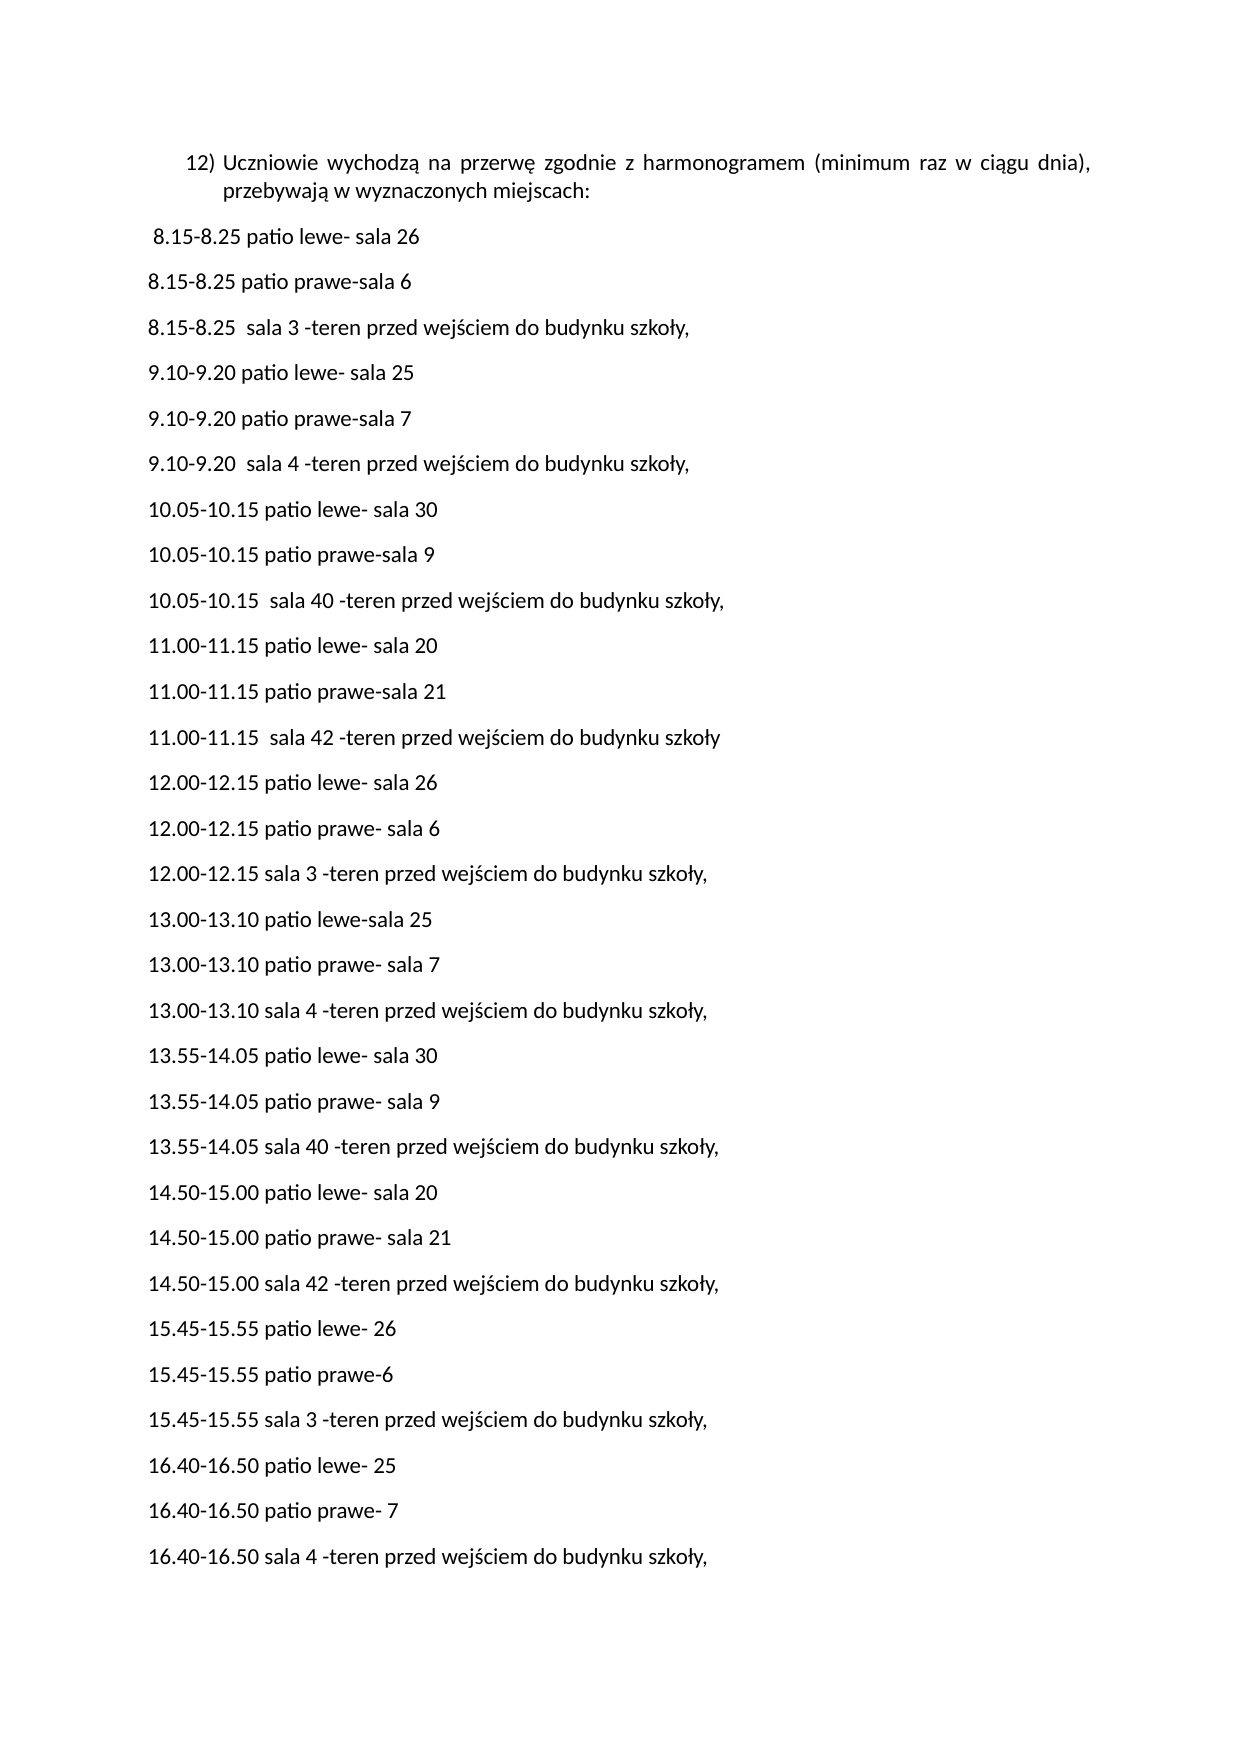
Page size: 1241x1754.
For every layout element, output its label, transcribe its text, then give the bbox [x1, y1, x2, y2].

text 13.55-14.05 patio lewe- sala 30 [148, 1041, 1093, 1069]
text 12.00-12.15 patio lewe- sala 26 [148, 768, 1093, 796]
text 9.10-9.20 sala 4 -teren przed wejściem do budynku szkoły, [148, 449, 1093, 478]
text 16.40-16.50 patio prawe- 7 [148, 1497, 1093, 1524]
text 11.00-11.15 sala 42 -teren przed wejściem do budynku szkoły [148, 723, 1093, 751]
text 14.50-15.00 patio prawe- sala 21 [148, 1223, 1093, 1251]
text 14.50-15.00 patio lewe- sala 20 [148, 1178, 1093, 1206]
text 10.05-10.15 patio prawe-sala 9 [148, 541, 1093, 569]
text 9.10-9.20 patio prawe-sala 7 [148, 404, 1093, 432]
text 13.00-13.10 patio prawe- sala 7 [148, 950, 1093, 978]
text 16.40-16.50 patio lewe- 25 [148, 1451, 1093, 1479]
list Uczniowie wychodzą na przerwę zgodnie z harmonogramem (minimum raz w ciągu dnia), przebywają w wyznaczonych miejscach: [185, 148, 1093, 204]
text 11.00-11.15 patio lewe- sala 20 [148, 632, 1093, 660]
text 14.50-15.00 sala 42 -teren przed wejściem do budynku szkoły, [148, 1269, 1093, 1297]
text 11.00-11.15 patio prawe-sala 21 [148, 677, 1093, 705]
text 13.00-13.10 sala 4 -teren przed wejściem do budynku szkoły, [148, 996, 1093, 1024]
text 13.55-14.05 sala 40 -teren przed wejściem do budynku szkoły, [148, 1132, 1093, 1160]
text 8.15-8.25 patio lewe- sala 26 [148, 222, 1093, 250]
text 16.40-16.50 sala 4 -teren przed wejściem do budynku szkoły, [148, 1542, 1093, 1570]
text 13.00-13.10 patio lewe-sala 25 [148, 905, 1093, 933]
text 13.55-14.05 patio prawe- sala 9 [148, 1087, 1093, 1115]
text 9.10-9.20 patio lewe- sala 25 [148, 358, 1093, 387]
text 10.05-10.15 sala 40 -teren przed wejściem do budynku szkoły, [148, 586, 1093, 614]
text 8.15-8.25 patio prawe-sala 6 [148, 267, 1093, 296]
text 12.00-12.15 patio prawe- sala 6 [148, 814, 1093, 842]
text 15.45-15.55 patio prawe-6 [148, 1360, 1093, 1388]
text 15.45-15.55 patio lewe- 26 [148, 1314, 1093, 1342]
text 12.00-12.15 sala 3 -teren przed wejściem do budynku szkoły, [148, 859, 1093, 887]
text 15.45-15.55 sala 3 -teren przed wejściem do budynku szkoły, [148, 1406, 1093, 1433]
text 10.05-10.15 patio lewe- sala 30 [148, 495, 1093, 523]
text 8.15-8.25 sala 3 -teren przed wejściem do budynku szkoły, [148, 313, 1093, 341]
